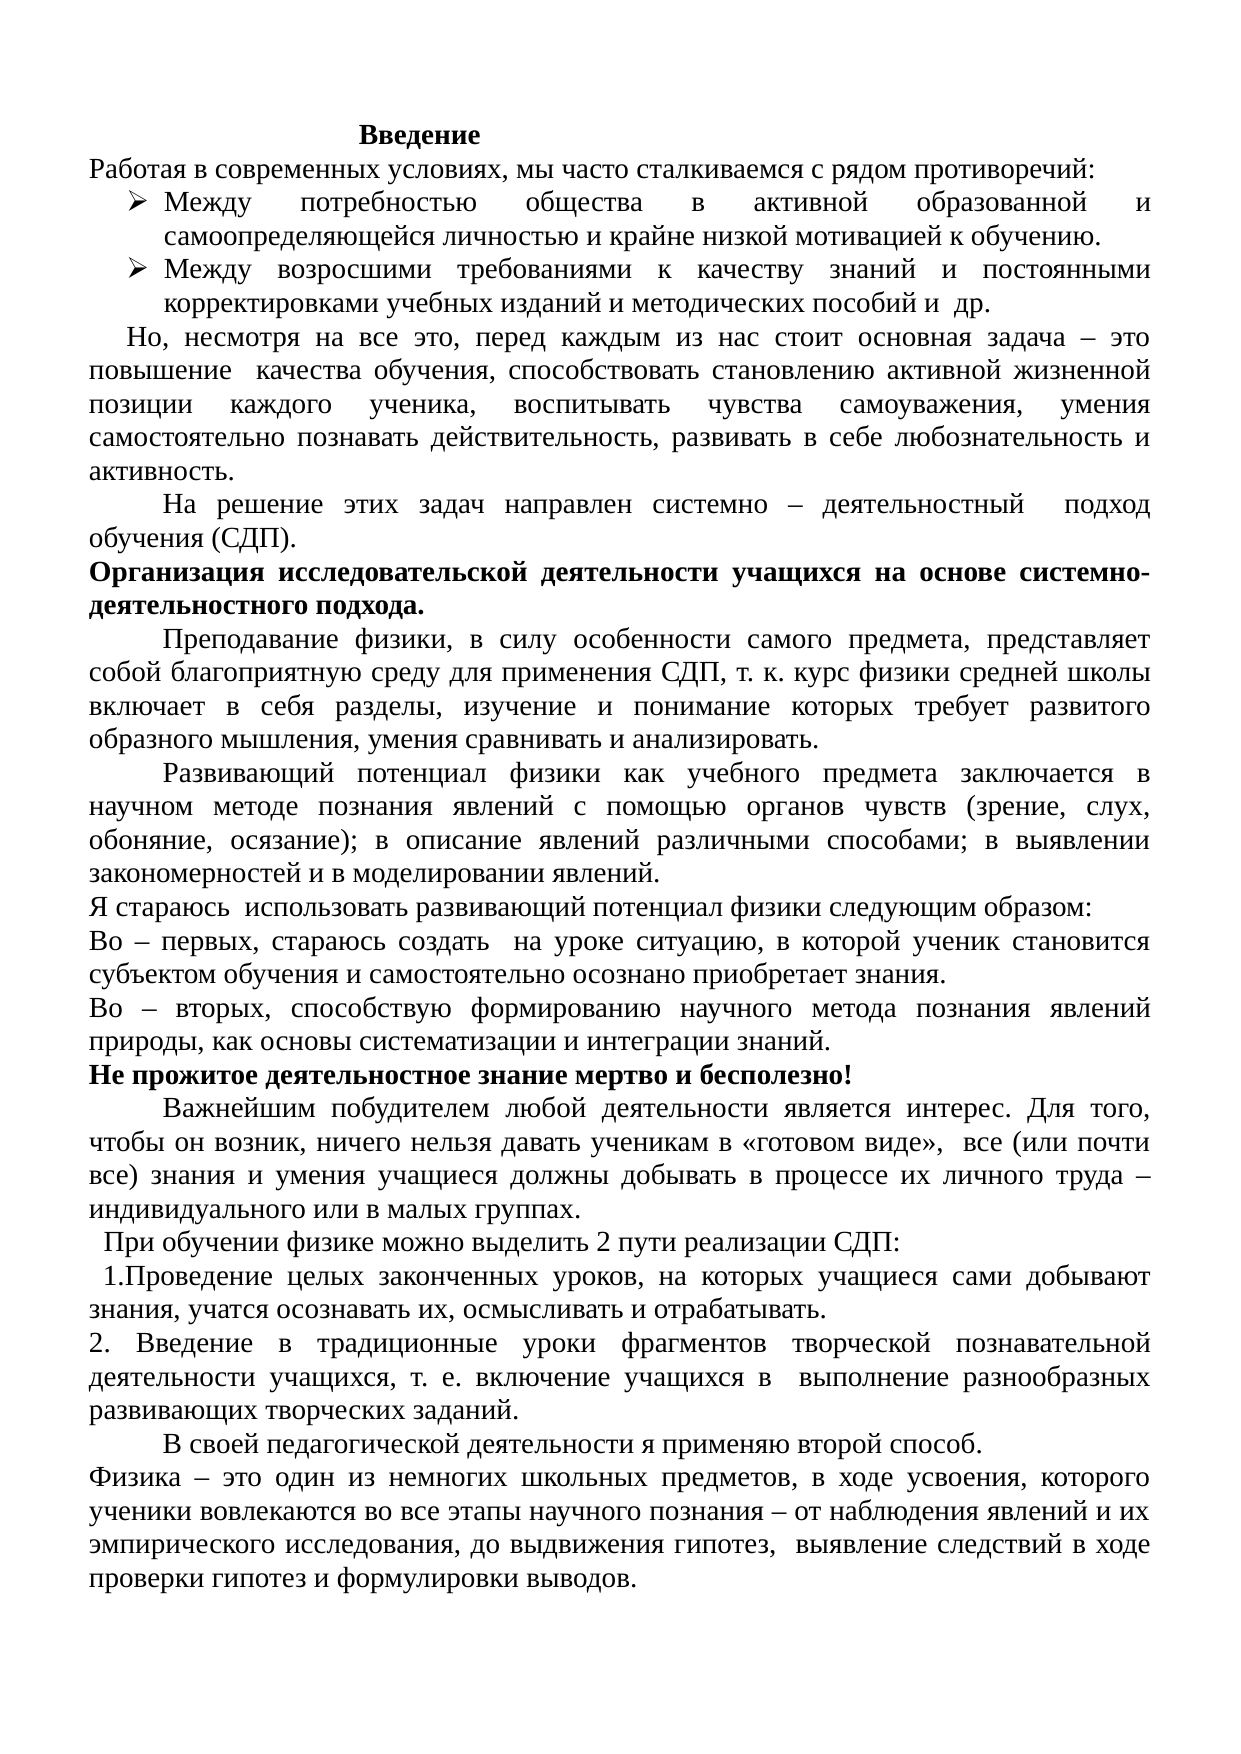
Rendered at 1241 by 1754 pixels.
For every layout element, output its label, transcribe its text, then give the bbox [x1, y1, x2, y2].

text В своей педагогической деятельности я применяю второй способ. [89, 1426, 1152, 1459]
text Физика – это один из немногих школьных предметов, в ходе усвоения, которого ученики вовлекаются во все этапы научного познания – от наблюдения явлений и их эмпирического исследования, до выдвижения гипотез, выявление следствий в ходе проверки гипотез и формулировки выводов. [89, 1459, 1152, 1593]
text Важнейшим побудителем любой деятельности является интерес. Для того, чтобы он возник, ничего нельзя давать ученикам в «готовом виде», все (или почти все) знания и умения учащиеся должны добывать в процессе их личного труда – индивидуального или в малых группах. [89, 1090, 1152, 1224]
text Я стараюсь использовать развивающий потенциал физики следующим образом: [89, 889, 1152, 923]
text 2. Введение в традиционные уроки фрагментов творческой познавательной деятельности учащихся, т. е. включение учащихся в выполнение разнообразных развивающих творческих заданий. [89, 1325, 1152, 1426]
text Преподавание физики, в силу особенности самого предмета, представляет собой благоприятную среду для применения СДП, т. к. курс физики средней школы включает в себя разделы, изучение и понимание которых требует развитого образного мышления, умения сравнивать и анализировать. [89, 621, 1152, 755]
list Между возросшими требованиями к качеству знаний и постоянными корректировками учебных изданий и методических пособий и др. [126, 252, 1152, 319]
text Работая в современных условиях, мы часто сталкиваемся с рядом противоречий: [89, 151, 1152, 184]
text Организация исследовательской деятельности учащихся на основе системно-деятельностного подхода. [89, 554, 1152, 621]
text При обучении физике можно выделить 2 пути реализации СДП: [89, 1224, 1152, 1258]
text На решение этих задач направлен системно – деятельностный подход обучения (СДП). [89, 487, 1152, 554]
text Введение [89, 117, 1152, 151]
text Но, несмотря на все это, перед каждым из нас стоит основная задача – это повышение качества обучения, способствовать становлению активной жизненной позиции каждого ученика, воспитывать чувства самоуважения, умения самостоятельно познавать действительность, развивать в себе любознательность и активность. [89, 319, 1152, 487]
text Во – первых, стараюсь создать на уроке ситуацию, в которой ученик становится субъектом обучения и самостоятельно осознано приобретает знания. [89, 923, 1152, 990]
text Не прожитое деятельностное знание мертво и бесполезно! [89, 1057, 1152, 1090]
text Во – вторых, способствую формированию научного метода познания явлений природы, как основы систематизации и интеграции знаний. [89, 990, 1152, 1057]
text 1.Проведение целых законченных уроков, на которых учащиеся сами добывают знания, учатся осознавать их, осмысливать и отрабатывать. [89, 1258, 1152, 1325]
list Между потребностью общества в активной образованной и самоопределяющейся личностью и крайне низкой мотивацией к обучению. [126, 184, 1152, 252]
text Развивающий потенциал физики как учебного предмета заключается в научном методе познания явлений с помощью органов чувств (зрение, слух, обоняние, осязание); в описание явлений различными способами; в выявлении закономерностей и в моделировании явлений. [89, 755, 1152, 889]
